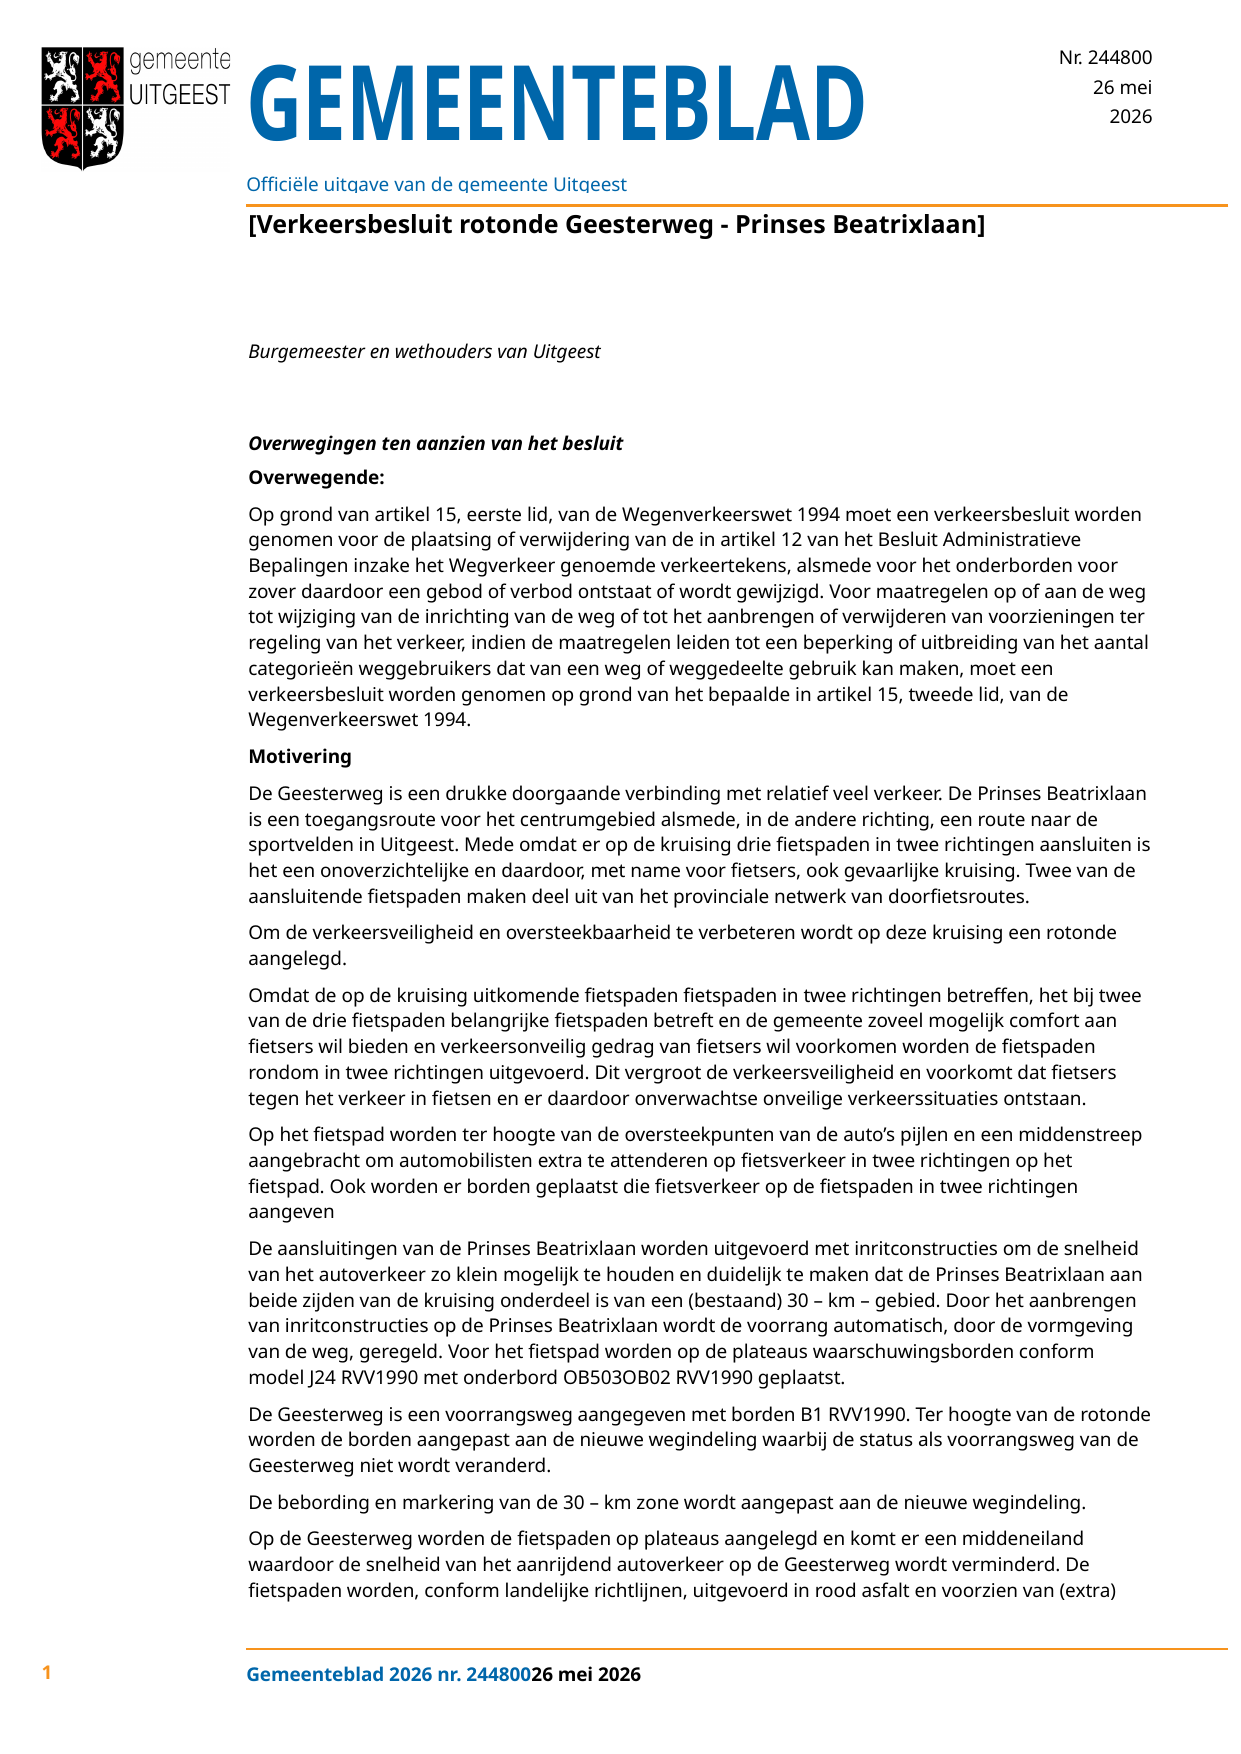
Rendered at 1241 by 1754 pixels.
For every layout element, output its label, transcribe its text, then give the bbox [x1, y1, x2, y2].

text Om de verkeersveiligheid en oversteekbaarheid te verbeteren wordt op deze kruising een rotonde aangelegd. [248, 919, 1152, 971]
text Overwegingen ten aanzien van het besluit [248, 430, 1152, 456]
text De Geesterweg is een drukke doorgaande verbinding met relatief veel verkeer. De Prinses Beatrixlaan is een toegangsroute voor het centrumgebied alsmede, in de andere richting, een route naar de sportvelden in Uitgeest. Mede omdat er op de kruising drie fietspaden in twee richtingen aansluiten is het een onoverzichtelijke en daardoor, met name voor fietsers, ook gevaarlijke kruising. Twee van de aansluitende fietspaden maken deel uit van het provinciale netwerk van doorfietsroutes. [248, 780, 1152, 909]
text Op de Geesterweg worden de fietspaden op plateaus aangelegd en komt er een middeneiland waardoor de snelheid van het aanrijdend autoverkeer op de Geesterweg wordt verminderd. De fietspaden worden, conform landelijke richtlijnen, uitgevoerd in rood asfalt en voorzien van (extra) [248, 1526, 1152, 1603]
text Omdat de op de kruising uitkomende fietspaden fietspaden in twee richtingen betreffen, het bij twee van de drie fietspaden belangrijke fietspaden betreft en de gemeente zoveel mogelijk comfort aan fietsers wil bieden en verkeersonveilig gedrag van fietsers wil voorkomen worden de fietspaden rondom in twee richtingen uitgevoerd. Dit vergroot de verkeersveiligheid en voorkomt dat fietsers tegen het verkeer in fietsen en er daardoor onverwachtse onveilige verkeerssituaties ontstaan. [248, 982, 1152, 1111]
text [Verkeersbesluit rotonde Geesterweg - Prinses Beatrixlaan] [248, 207, 1152, 241]
picture [41, 47, 231, 172]
text Burgemeester en wethouders van Uitgeest [248, 338, 1152, 364]
text De bebording en markering van de 30 – km zone wordt aangepast aan de nieuwe wegindeling. [248, 1489, 1152, 1514]
text Motivering [248, 743, 1152, 769]
text De aansluitingen van de Prinses Beatrixlaan worden uitgevoerd met inritconstructies om de snelheid van het autoverkeer zo klein mogelijk te houden en duidelijk te maken dat de Prinses Beatrixlaan aan beide zijden van de kruising onderdeel is van een (bestaand) 30 – km – gebied. Door het aanbrengen van inritconstructies op de Prinses Beatrixlaan wordt de voorrang automatisch, door de vormgeving van de weg, geregeld. Voor het fietspad worden op de plateaus waarschuwingsborden conform model J24 RVV1990 met onderbord OB503OB02 RVV1990 geplaatst. [248, 1235, 1152, 1390]
text Op grond van artikel 15, eerste lid, van de Wegenverkeerswet 1994 moet een verkeersbesluit worden genomen voor de plaatsing of verwijdering van de in artikel 12 van het Besluit Administratieve Bepalingen inzake het Wegverkeer genoemde verkeertekens, alsmede voor het onderborden voor zover daardoor een gebod of verbod ontstaat of wordt gewijzigd. Voor maatregelen op of aan de weg tot wijziging van de inrichting van de weg of tot het aanbrengen of verwijderen van voorzieningen ter regeling van het verkeer, indien de maatregelen leiden tot een beperking of uitbreiding van het aantal categorieën weggebruikers dat van een weg of weggedeelte gebruik kan maken, moet een verkeersbesluit worden genomen op grond van het bepaalde in artikel 15, tweede lid, van de Wegenverkeerswet 1994. [248, 501, 1152, 732]
text Op het fietspad worden ter hoogte van de oversteekpunten van de auto’s pijlen en een middenstreep aangebracht om automobilisten extra te attenderen op fietsverkeer in twee richtingen op het fietspad. Ook worden er borden geplaatst die fietsverkeer op de fietspaden in twee richtingen aangeven [248, 1122, 1152, 1224]
text Overwegende: [248, 464, 1152, 490]
text De Geesterweg is een voorrangsweg aangegeven met borden B1 RVV1990. Ter hoogte van de rotonde worden de borden aangepast aan de nieuwe wegindeling waarbij de status als voorrangsweg van de Geesterweg niet wordt veranderd. [248, 1401, 1152, 1478]
